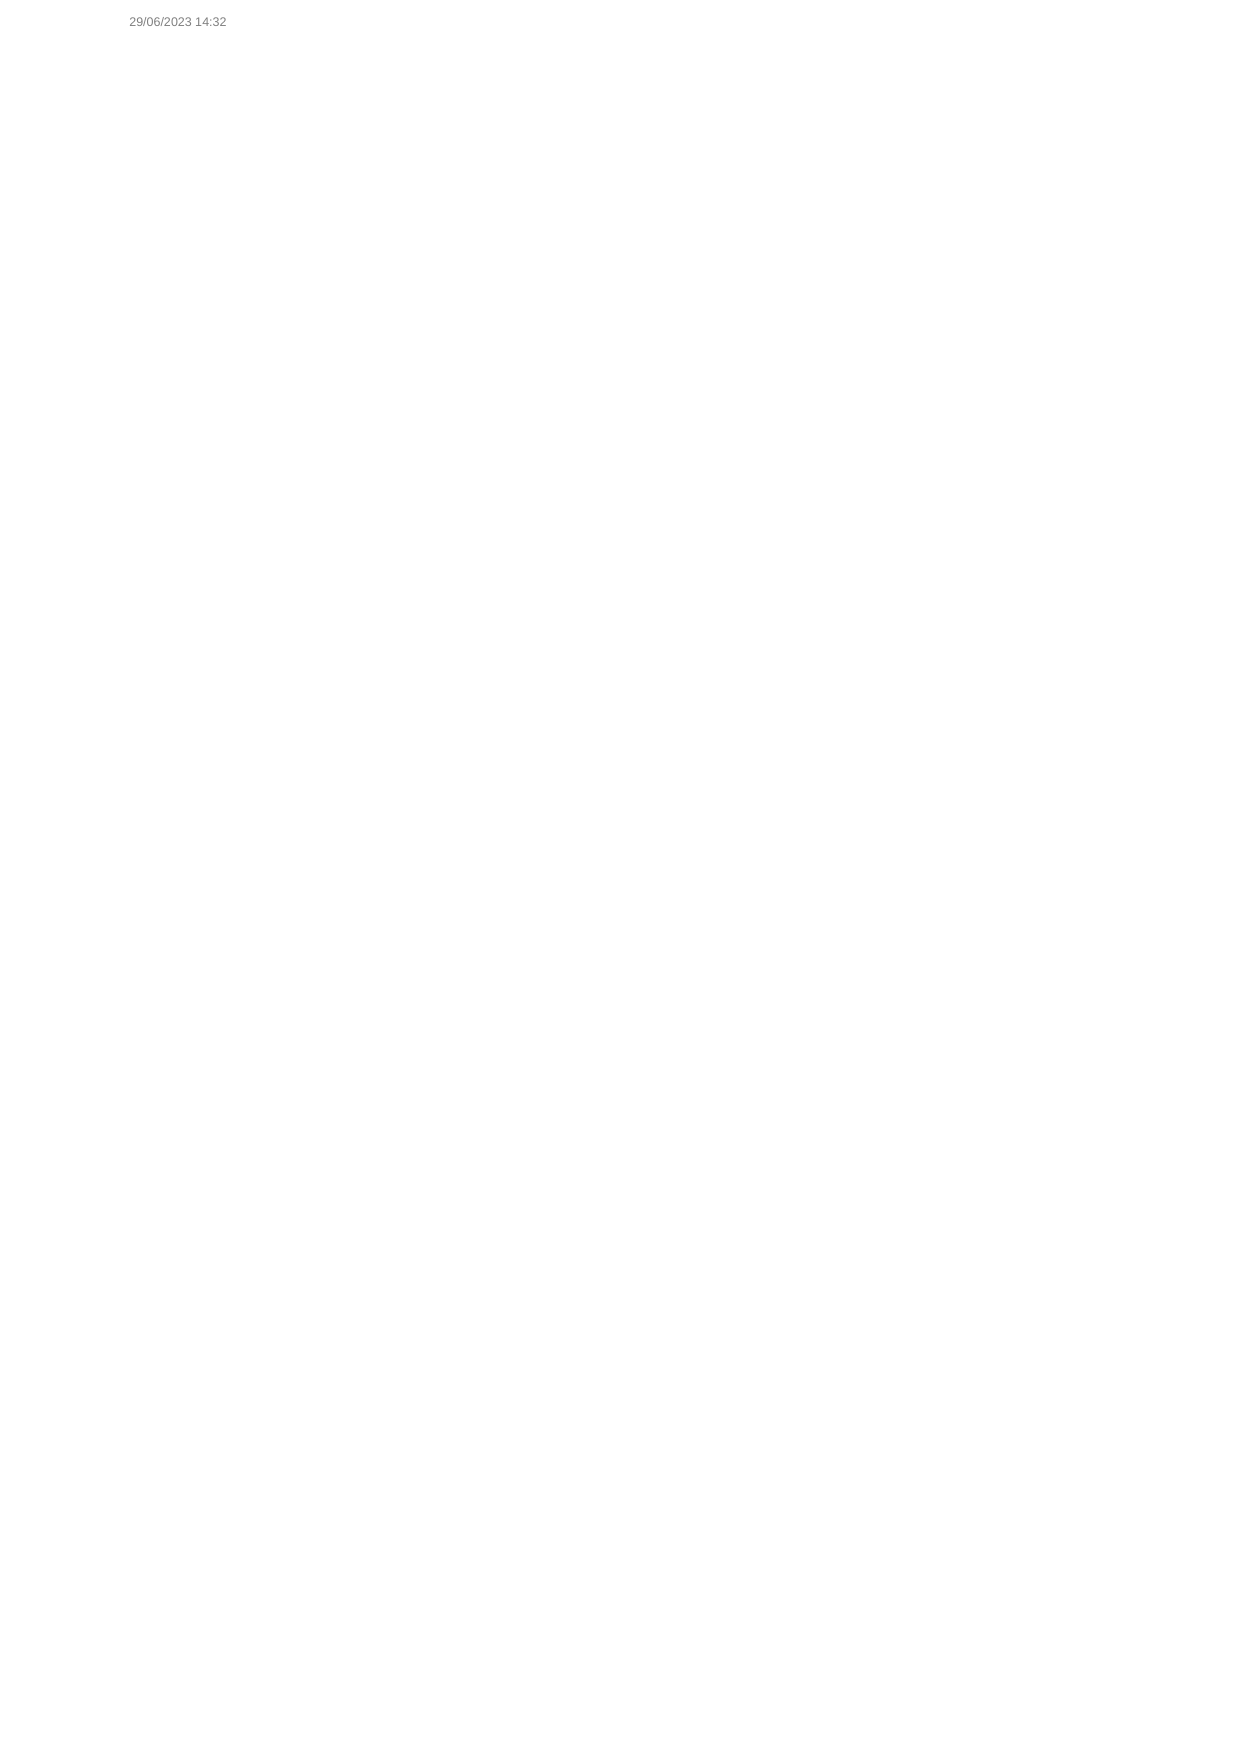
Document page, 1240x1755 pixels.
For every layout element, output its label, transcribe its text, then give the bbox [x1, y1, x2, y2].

text 29/06/2023 14:32 [129, 14, 356, 29]
